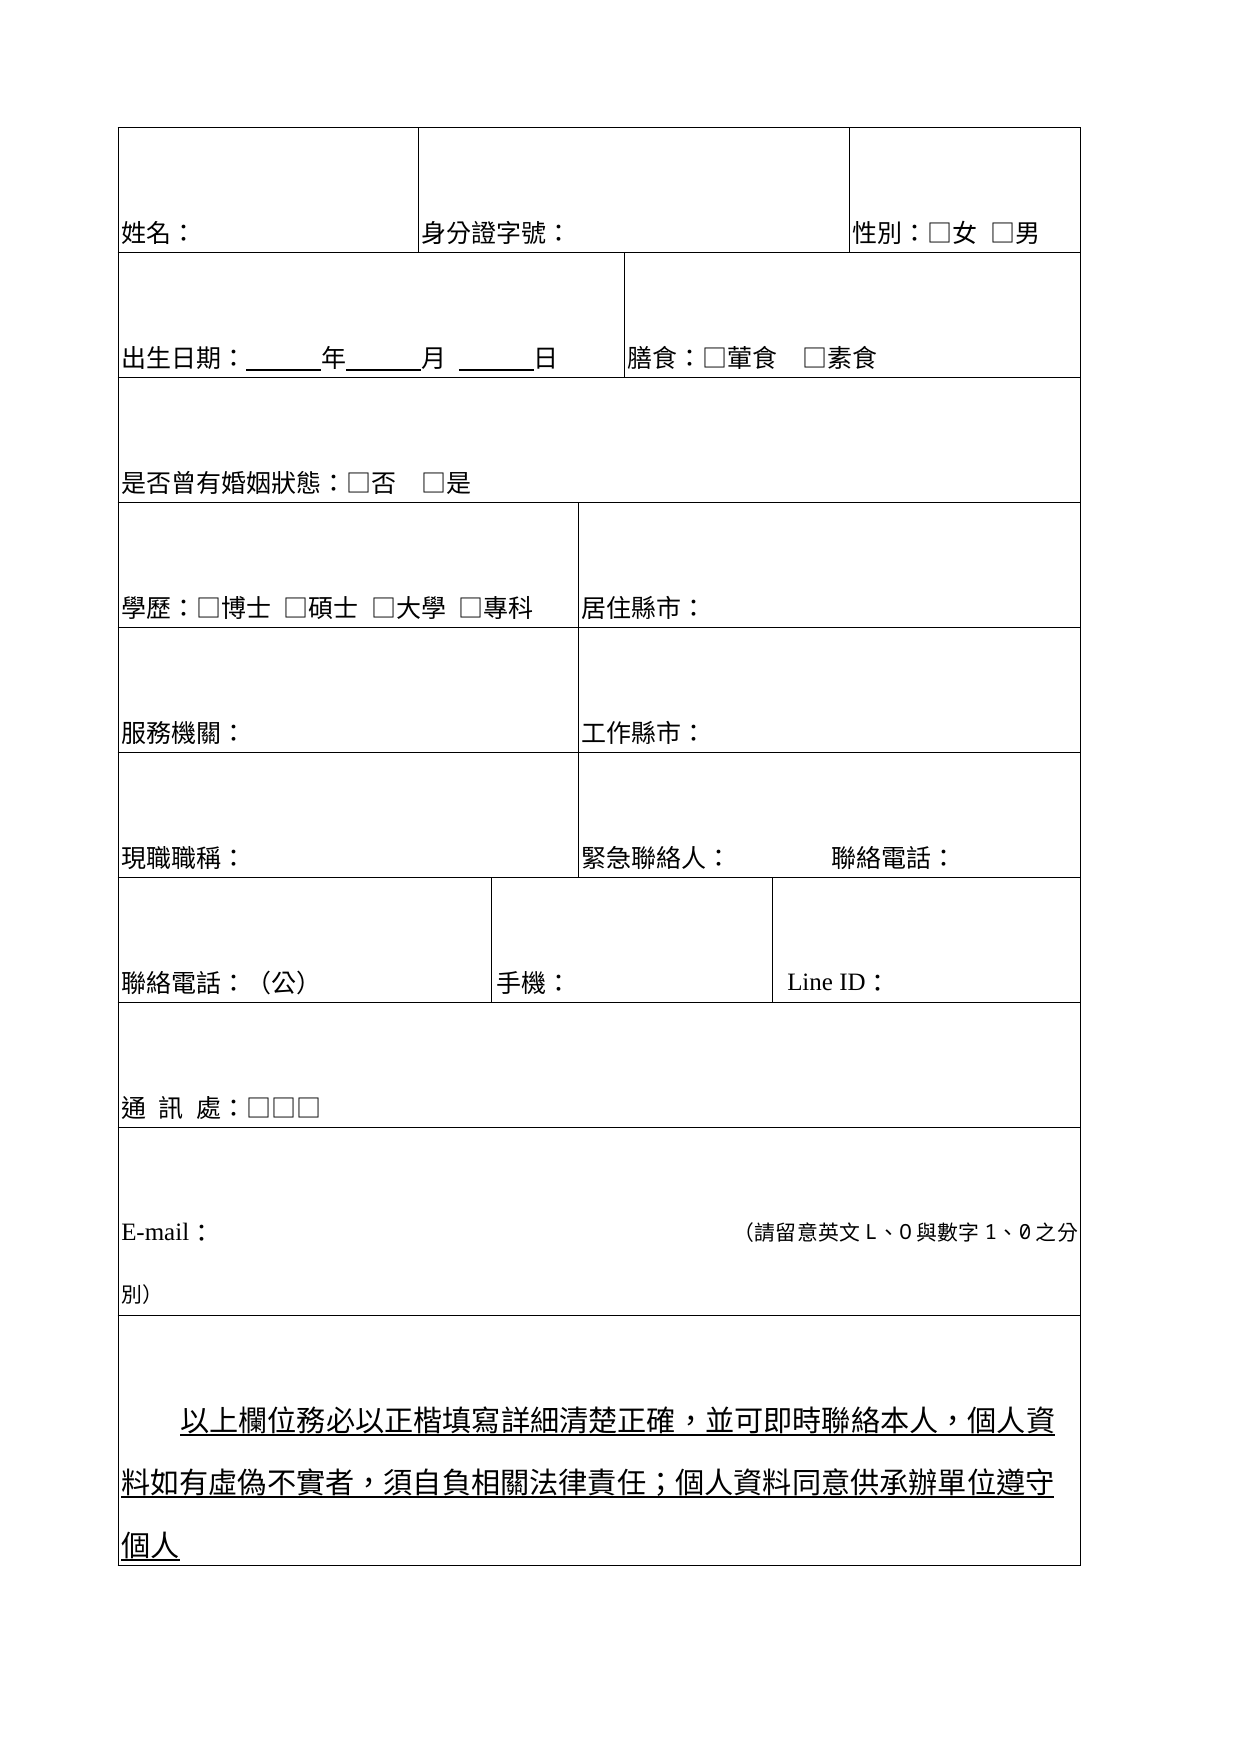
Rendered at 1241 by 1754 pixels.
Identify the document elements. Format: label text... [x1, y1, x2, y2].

table_cell 工作縣市： [579, 628, 1080, 752]
table_header 姓名： [119, 128, 418, 252]
table_cell E-mail： （請留意英文L、O與數字1、0之分別） [119, 1128, 1080, 1314]
table_cell 通 訊 處：□□□ [119, 1003, 1080, 1127]
table_cell 現職職稱： [119, 753, 578, 877]
table_header 性別：□女 □男 [850, 128, 1080, 252]
table_header 身分證字號： [419, 128, 849, 252]
table_cell 以上欄位務必以正楷填寫詳細清楚正確，並可即時聯絡本人，個人資料如有虛偽不實者，須自負相關法律責任；個人資料同意供承辦單位遵守個人 [119, 1316, 1080, 1564]
table_cell 居住縣市： [579, 503, 1080, 627]
table_cell 緊急聯絡人： 聯絡電話： [579, 753, 1080, 877]
table_cell 學歷：□博士 □碩士 □大學 □專科 [119, 503, 578, 627]
table_cell 是否曾有婚姻狀態：□否 □是 [119, 378, 1080, 502]
table_cell 手機： [492, 878, 772, 1002]
table_cell 聯絡電話：（公） [119, 878, 491, 1002]
table_cell 服務機關： [119, 628, 578, 752]
table_cell 膳食：□葷食 □素食 [625, 253, 1080, 377]
table_cell 出生日期： 年 月 日 [119, 253, 624, 377]
table_cell Line ID： [773, 878, 1080, 1002]
